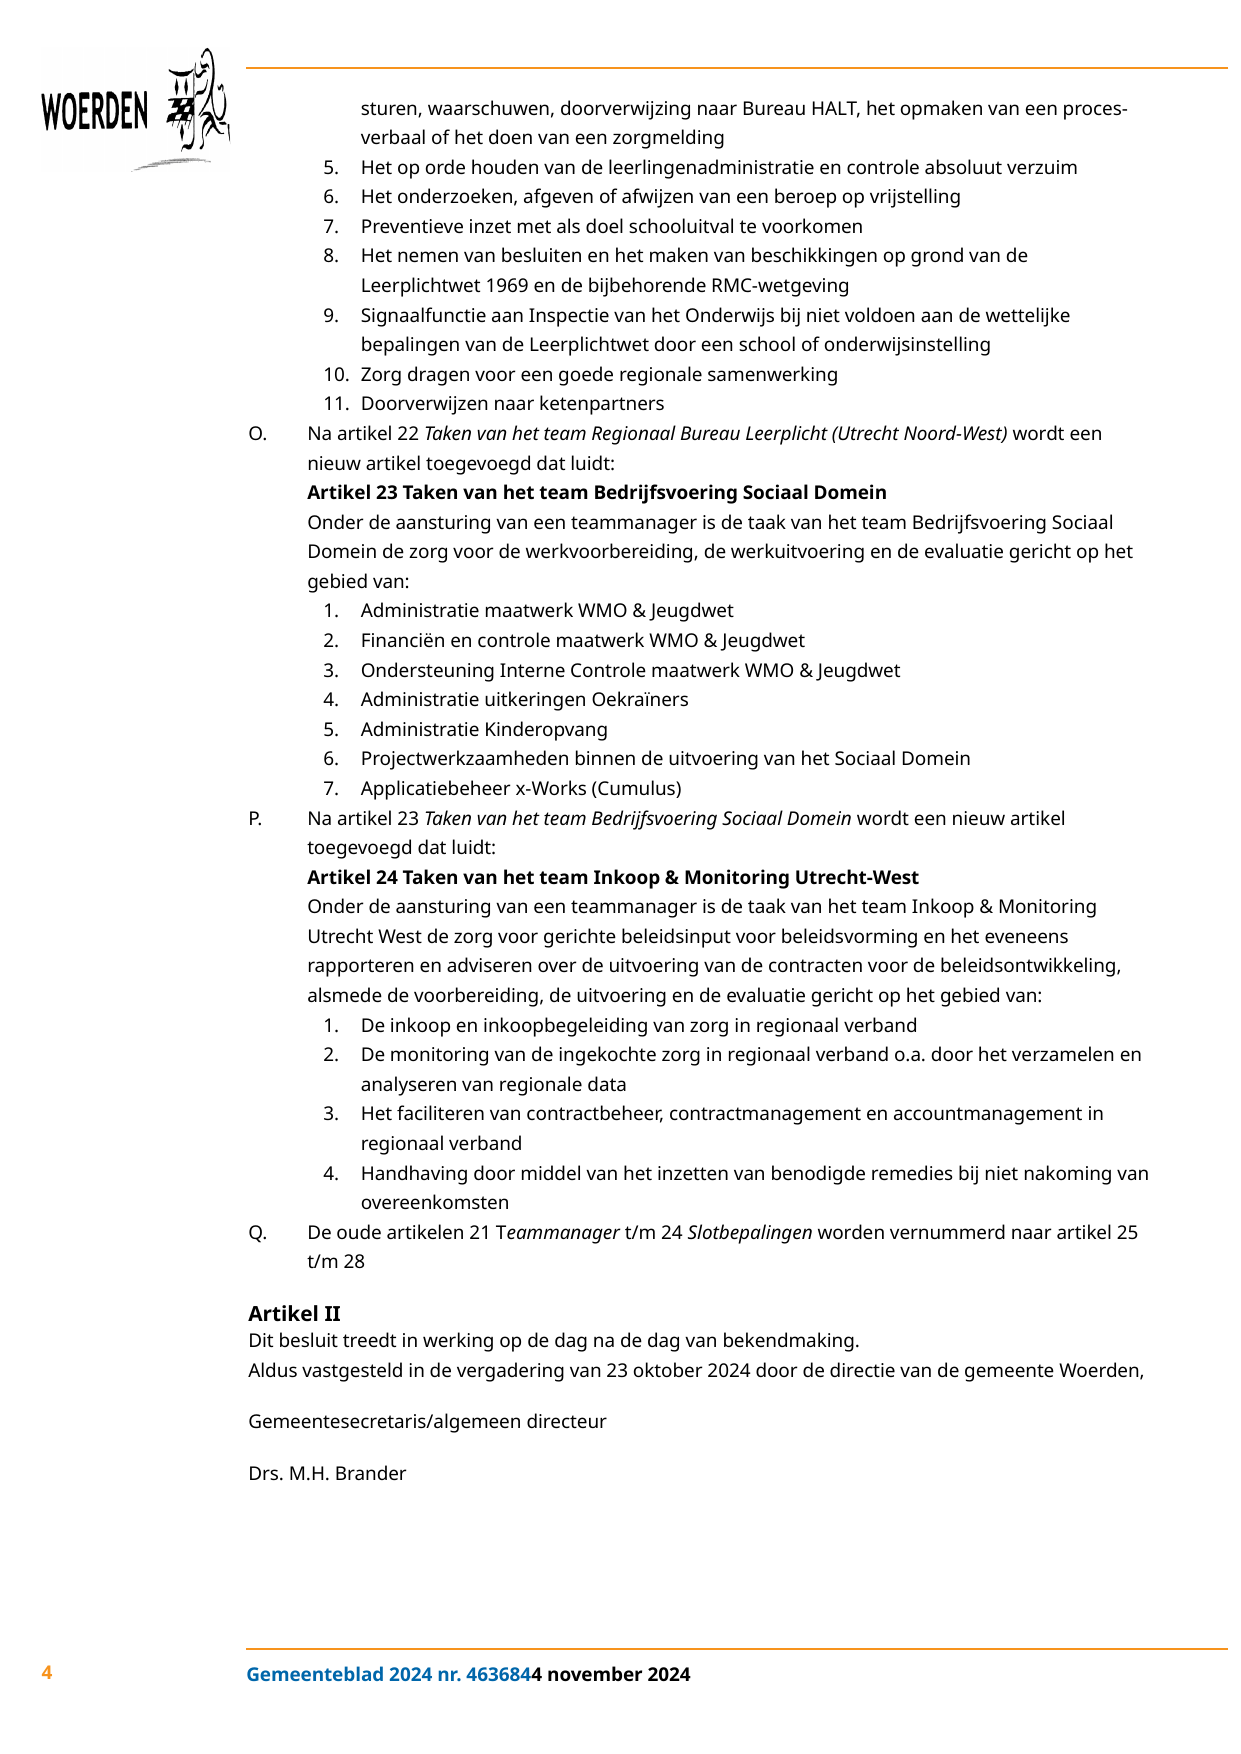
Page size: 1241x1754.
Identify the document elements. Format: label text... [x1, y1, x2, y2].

list Doorverwijzen naar ketenpartners [323, 391, 1152, 416]
picture [41, 47, 231, 172]
list sturen, waarschuwen, doorverwijzing naar Bureau HALT, het opmaken van een proces-verbaal of het doen van een zorgmelding [323, 95, 1152, 150]
list Het nemen van besluiten en het maken van beschikkingen op grond van de Leerplichtwet 1969 en de bijbehorende RMC-wetgeving [323, 243, 1152, 298]
list Artikel 24 Taken van het team Inkoop & Monitoring Utrecht-West [248, 864, 1152, 890]
list Handhaving door middel van het inzetten van benodigde remedies bij niet nakoming van overeenkomsten [323, 1160, 1152, 1215]
list Ondersteuning Interne Controle maatwerk WMO & Jeugdwet [323, 657, 1152, 683]
list Onder de aansturing van een teammanager is de taak van het team Bedrijfsvoering Sociaal Domein de zorg voor de werkvoorbereiding, de werkuitvoering en de evaluatie gericht op het gebied van: [248, 509, 1152, 594]
list Onder de aansturing van een teammanager is de taak van het team Inkoop & Monitoring Utrecht West de zorg voor gerichte beleidsinput voor beleidsvorming en het eveneens rapporteren en adviseren over de uitvoering van de contracten voor de beleidsontwikkeling, alsmede de voorbereiding, de uitvoering en de evaluatie gericht op het gebied van: [248, 893, 1152, 1008]
list Projectwerkzaamheden binnen de uitvoering van het Sociaal Domein [323, 746, 1152, 771]
list Na artikel 23 Taken van het team Bedrijfsvoering Sociaal Domein wordt een nieuw artikel toegevoegd dat luidt: [248, 805, 1152, 860]
list Zorg dragen voor een goede regionale samenwerking [323, 361, 1152, 387]
list De oude artikelen 21 Teammanager t/m 24 Slotbepalingen worden vernummerd naar artikel 25 t/m 28 [248, 1219, 1152, 1274]
list De inkoop en inkoopbegeleiding van zorg in regionaal verband [323, 1012, 1152, 1038]
text Gemeentesecretaris/algemeen directeur [248, 1408, 1152, 1434]
list Applicatiebeheer x-Works (Cumulus) [323, 775, 1152, 801]
list Artikel 23 Taken van het team Bedrijfsvoering Sociaal Domein [248, 479, 1152, 505]
list Het onderzoeken, afgeven of afwijzen van een beroep op vrijstelling [323, 183, 1152, 209]
list Signaalfunctie aan Inspectie van het Onderwijs bij niet voldoen aan de wettelijke bepalingen van de Leerplichtwet door een school of onderwijsinstelling [323, 302, 1152, 357]
list Administratie uitkeringen Oekraïners [323, 686, 1152, 712]
text Aldus vastgesteld in de vergadering van 23 oktober 2024 door de directie van de gemeente Woerden, [248, 1357, 1152, 1383]
list De monitoring van de ingekochte zorg in regionaal verband o.a. door het verzamelen en analyseren van regionale data [323, 1041, 1152, 1097]
list Preventieve inzet met als doel schooluitval te voorkomen [323, 213, 1152, 239]
list Het op orde houden van de leerlingenadministratie en controle absoluut verzuim [323, 154, 1152, 180]
list Administratie Kinderopvang [323, 716, 1152, 742]
text Drs. M.H. Brander [248, 1460, 1152, 1486]
list Administratie maatwerk WMO & Jeugdwet [323, 598, 1152, 623]
list Het faciliteren van contractbeheer, contractmanagement en accountmanagement in regionaal verband [323, 1101, 1152, 1156]
text Artikel II [248, 1299, 1152, 1327]
list Na artikel 22 Taken van het team Regionaal Bureau Leerplicht (Utrecht Noord-West) wordt een nieuw artikel toegevoegd dat luidt: [248, 420, 1152, 476]
list Financiën en controle maatwerk WMO & Jeugdwet [323, 627, 1152, 653]
text Dit besluit treedt in werking op de dag na de dag van bekendmaking. [248, 1327, 1152, 1353]
